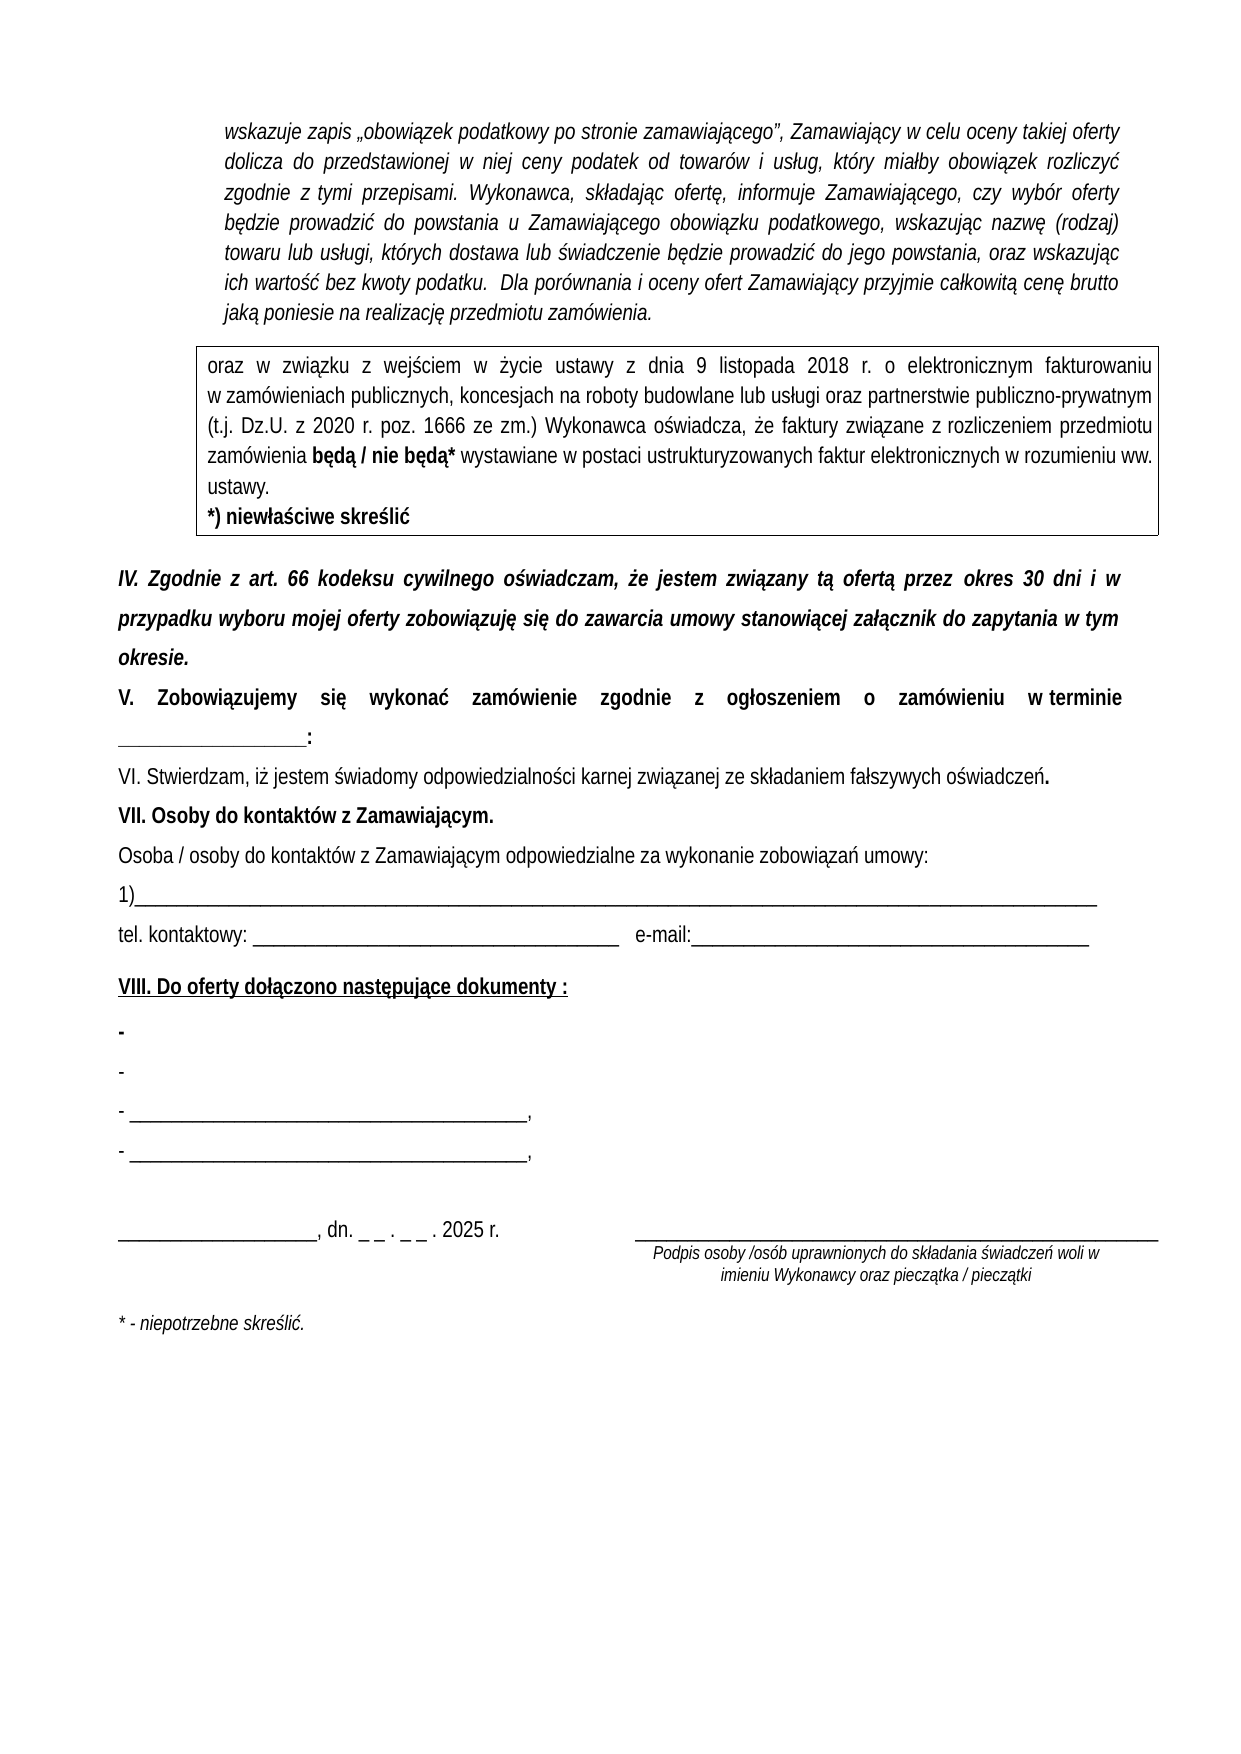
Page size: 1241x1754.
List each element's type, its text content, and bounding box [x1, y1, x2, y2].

text tel. kontaktowy: ___________________________________ e-mail:______________________________________ [118, 921, 1122, 947]
text - ______________________________________, [118, 1097, 1122, 1123]
text - ______________________________________, [118, 1137, 1122, 1163]
text VII. Osoby do kontaktów z Zamawiającym. [118, 802, 1122, 828]
table_header oraz w związku z wejściem w życie ustawy z dnia 9 listopada 2018 r. o elektronicznym fakturowaniu w zamówieniach publicznych, koncesjach na roboty budowlane lub usługi oraz partnerstwie publiczno-prywatnym (t.j. Dz.U. z 2020 r. poz. 1666 ze zm.) Wykonawca oświadcza, że faktury związane z rozliczeniem przedmiotu zamówienia będą / nie będą* wystawiane w postaci ustrukturyzowanych faktur elektronicznych w rozumieniu ww. ustawy. *) niewłaściwe skreślić [197, 347, 1158, 535]
text - [118, 1058, 1122, 1084]
text Osoba / osoby do kontaktów z Zamawiającym odpowiedzialne za wykonanie zobowiązań umowy: [118, 842, 1122, 868]
text 1)____________________________________________________________________________________________ [118, 881, 1122, 907]
text VI. Stwierdzam, iż jestem świadomy odpowiedzialności karnej związanej ze składaniem fałszywych oświadczeń. [118, 763, 1122, 789]
text - [118, 1018, 1122, 1044]
text * - niepotrzebne skreślić. [118, 1311, 1116, 1335]
text wskazuje zapis „obowiązek podatkowy po stronie zamawiającego”, Zamawiający w celu oceny takiej oferty dolicza do przedstawionej w niej ceny podatek od towarów i usług, który miałby obowiązek rozliczyć zgodnie z tymi przepisami. Wykonawca, składając ofertę, informuje Zamawiającego, czy wybór oferty będzie prowadzić do powstania u Zamawiającego obowiązku podatkowego, wskazując nazwę (rodzaj) towaru lub usługi, których dostawa lub świadczenie będzie prowadzić do jego powstania, oraz wskazując ich wartość bez kwoty podatku. Dla porównania i oceny ofert Zamawiający przyjmie całkowitą cenę brutto jaką poniesie na realizację przedmiotu zamówienia. [224, 118, 1122, 326]
text ___________________, dn. _ _ . _ _ . 2025 r. __________________________________________________ [118, 1216, 1226, 1242]
text IV. Zgodnie z art. 66 kodeksu cywilnego oświadczam, że jestem związany tą ofertą przez okres 30 dni i w przypadku wyboru mojej oferty zobowiązuję się do zawarcia umowy stanowiącej załącznik do zapytania w tym okresie. [118, 565, 1122, 671]
text Podpis osoby /osób uprawnionych do składania świadczeń woli w imieniu Wykonawcy oraz pieczątka / pieczątki [638, 1242, 1116, 1285]
text V. Zobowiązujemy się wykonać zamówienie zgodnie z ogłoszeniem o zamówieniu w terminie __________________: [118, 684, 1122, 749]
list VIII. Do oferty dołączono następujące dokumenty : [118, 973, 1122, 1000]
